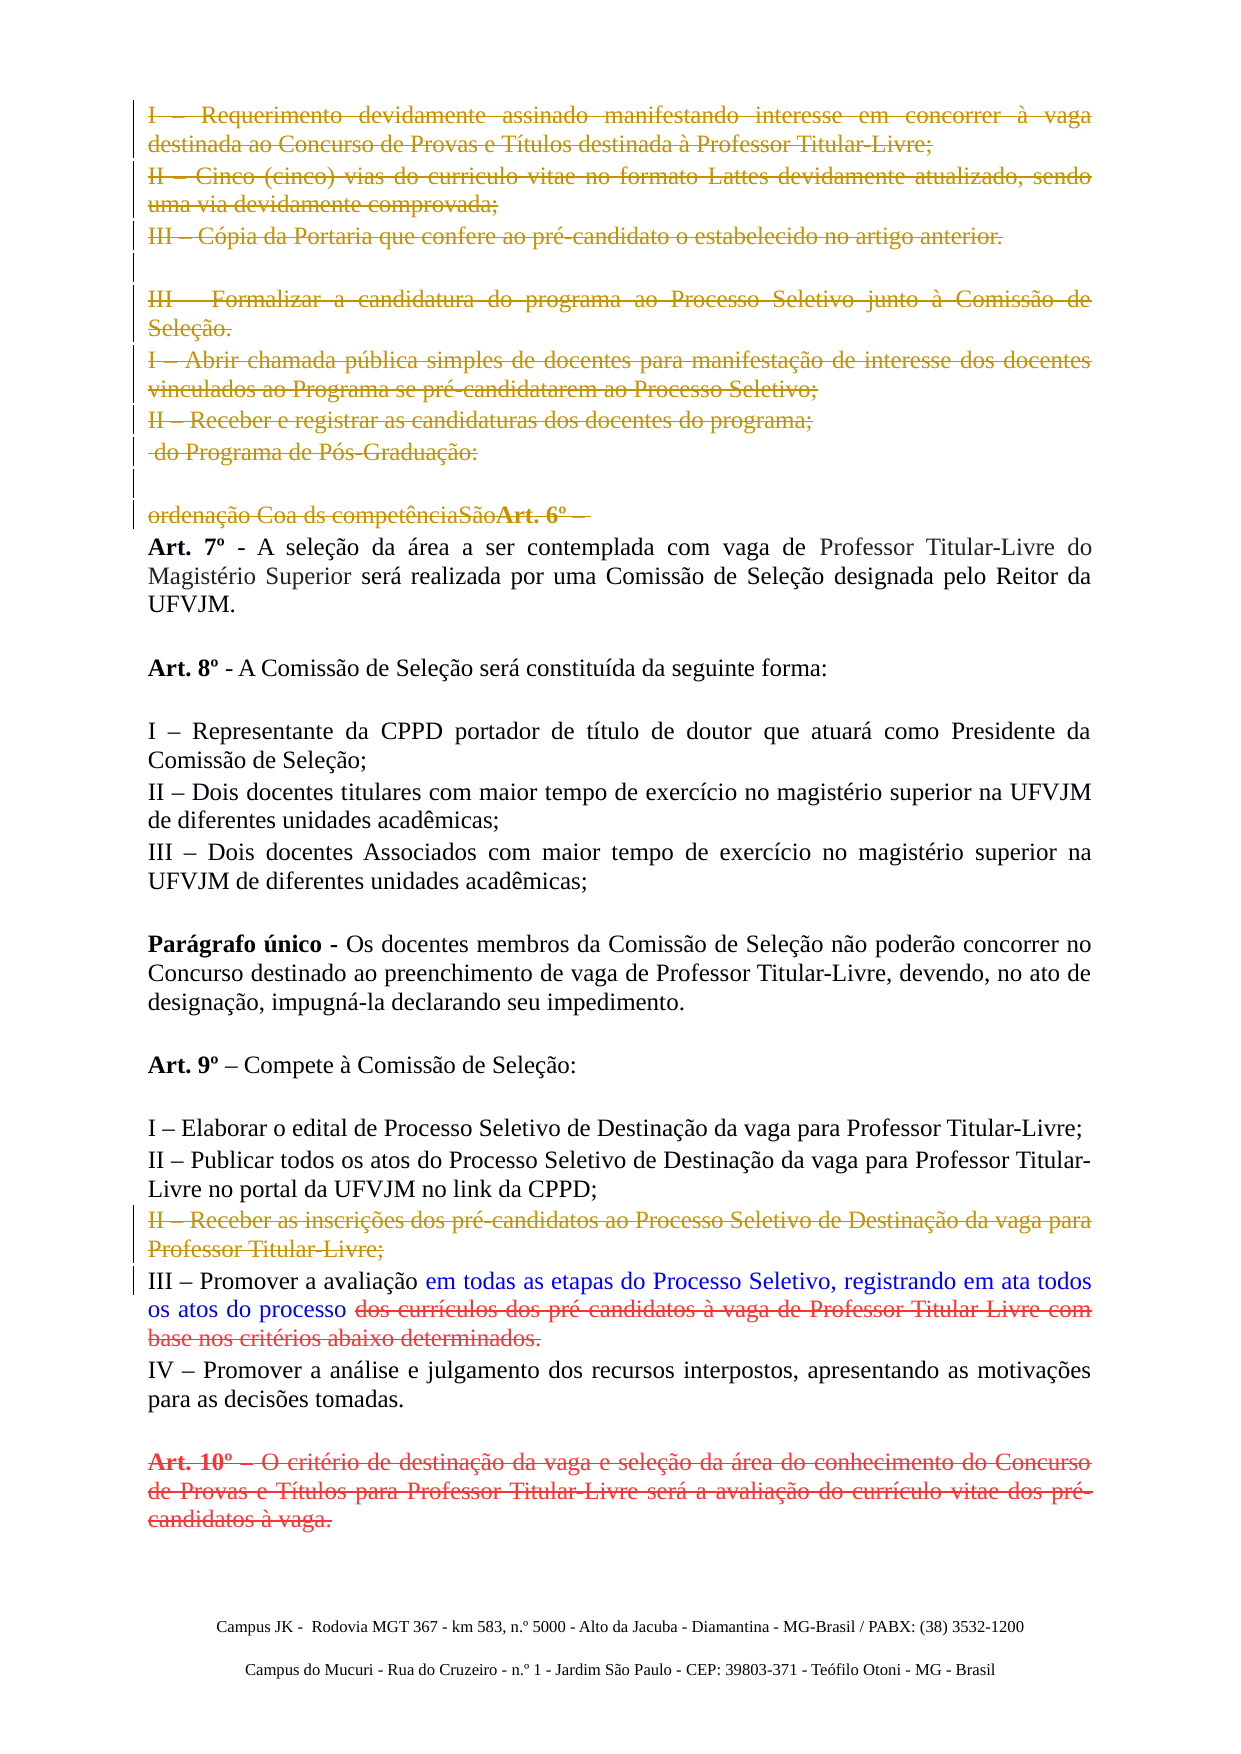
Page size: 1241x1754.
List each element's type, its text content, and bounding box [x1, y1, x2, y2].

text Art. 7º - A seleção da área a ser contemplada com vaga de Professor Titular-Livre do Magistério Superior será realizada por uma Comissão de Seleção designada pelo Reitor da UFVJM. [148, 532, 1092, 618]
text Art. 9º – Compete à Comissão de Seleção: [148, 1050, 1092, 1079]
text Art. 10º – O critério de destinação da vaga e seleção da área do conhecimento do Concurso de Provas e Títulos para Professor Titular-Livre será a avaliação do currículo vitae dos pré-candidatos à vaga. [148, 1464, 1092, 1491]
text Art. 10º – O critério de destinação da vaga e seleção da área do conhecimento do Concurso de Provas e Títulos para Professor Titular-Livre será a avaliação do currículo vitae dos pré-candidatos à vaga. [148, 1493, 1092, 1533]
text II – Publicar todos os atos do Processo Seletivo de Destinação da vaga para Professor Titular-Livre no portal da UFVJM no link da CPPD; [148, 1145, 1092, 1202]
text II – Dois docentes titulares com maior tempo de exercício no magistério superior na UFVJM de diferentes unidades acadêmicas; [148, 777, 1092, 834]
text Art. 10º – O critério de destinação da vaga e seleção da área do conhecimento do Concurso de Provas e Títulos para Professor Titular-Livre será a avaliação do currículo vitae dos pré-candidatos à vaga. [148, 1447, 1092, 1463]
text I – Representante da CPPD portador de título de doutor que atuará como Presidente da Comissão de Seleção; [148, 716, 1092, 774]
text III – Dois docentes Associados com maior tempo de exercício no magistério superior na UFVJM de diferentes unidades acadêmicas; [148, 837, 1092, 894]
text Parágrafo único - Os docentes membros da Comissão de Seleção não poderão concorrer no Concurso destinado ao preenchimento de vaga de Professor Titular-Livre, devendo, no ato de designação, impugná-la declarando seu impedimento. [148, 929, 1092, 1015]
text Art. 8º - A Comissão de Seleção será constituída da seguinte forma: [148, 653, 1092, 682]
text III – Promover a avaliação em todas as etapas do Processo Seletivo, registrando em ata todos os atos do processo dos currículos dos pré-candidatos à vaga de Professor Titular-Livre com base nos critérios abaixo determinados. [148, 1205, 1092, 1221]
text I – Elaborar o edital de Processo Seletivo de Destinação da vaga para Professor Titular-Livre; [148, 1113, 1092, 1142]
text IV – Promover a análise e julgamento dos recursos interpostos, apresentando as motivações para as decisões tomadas. [148, 1355, 1092, 1412]
text III – Promover a avaliação em todas as etapas do Processo Seletivo, registrando em ata todos os atos do processo dos currículos dos pré-candidatos à vaga de Professor Titular-Livre com base nos critérios abaixo determinados. [148, 1222, 1092, 1263]
